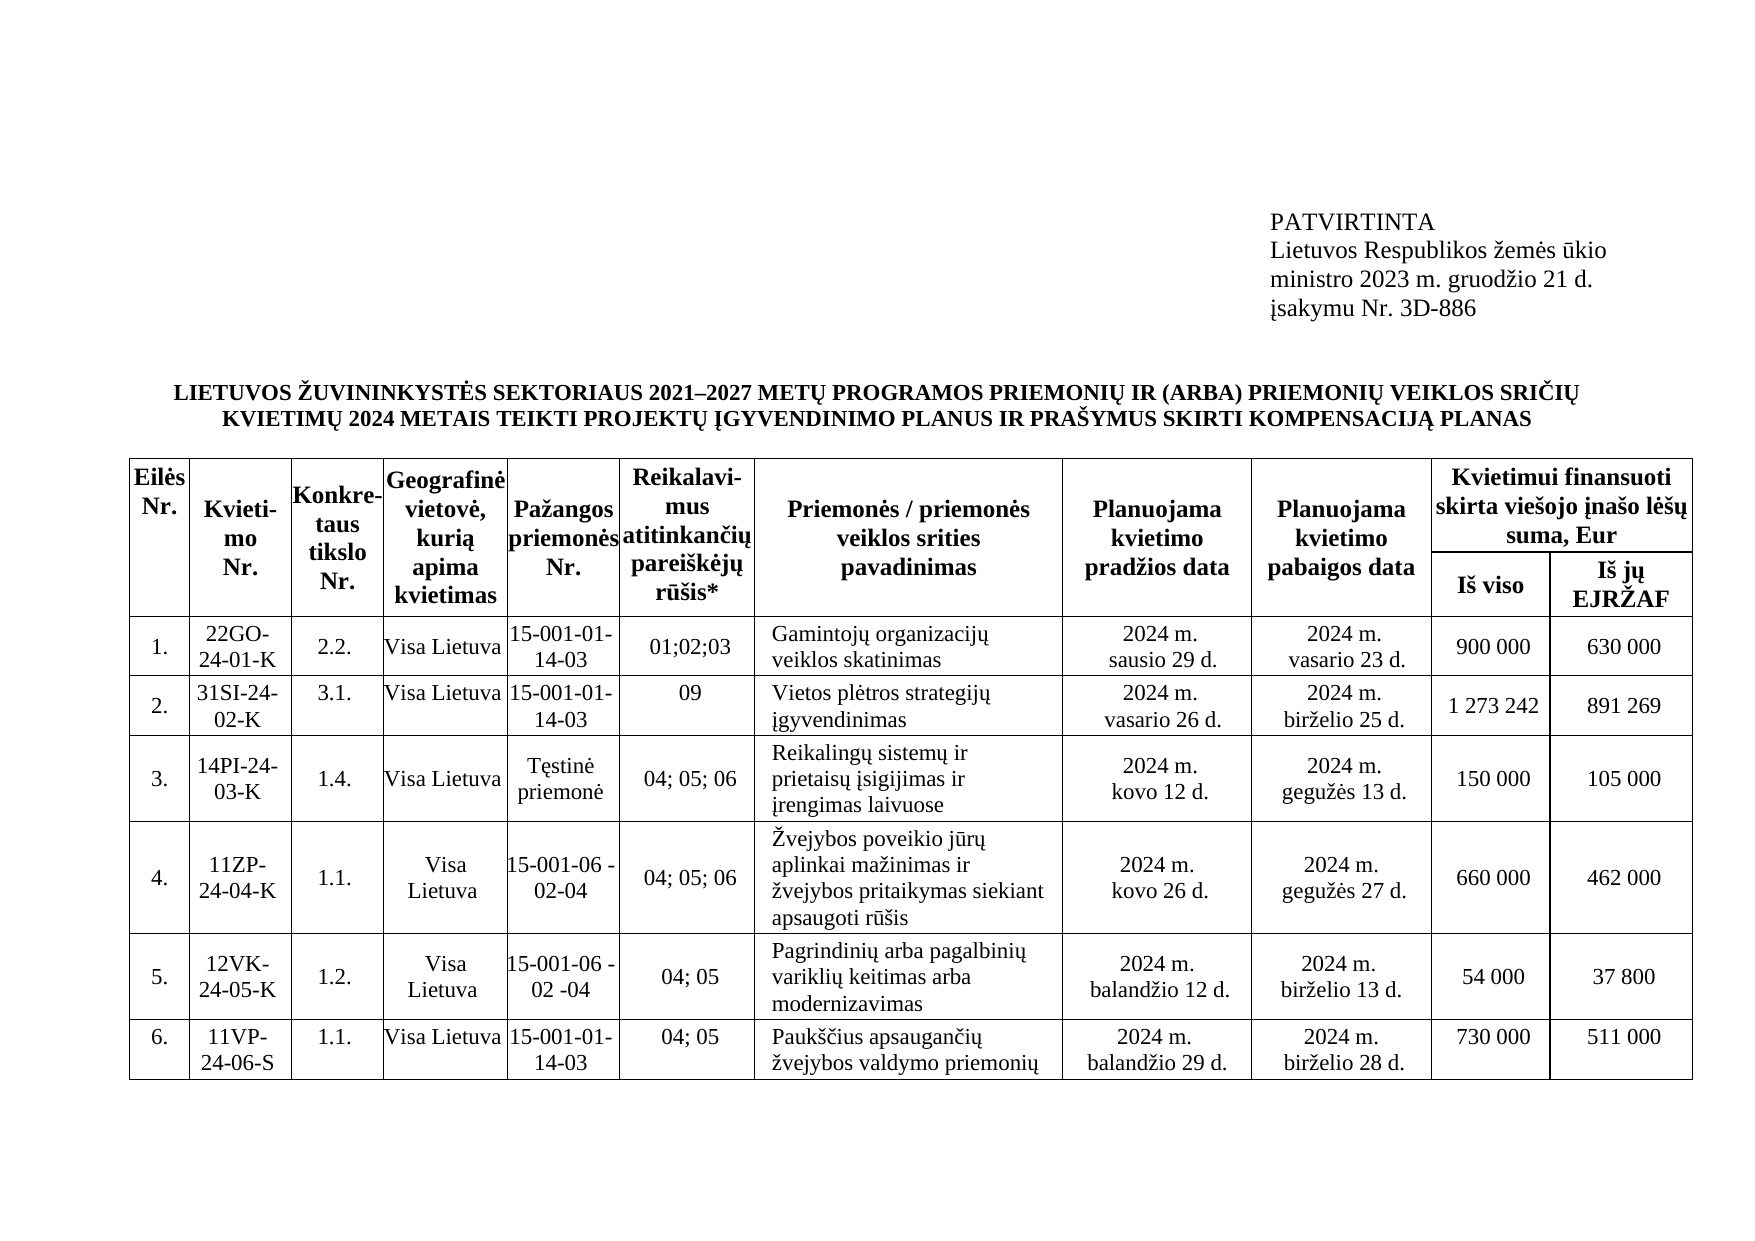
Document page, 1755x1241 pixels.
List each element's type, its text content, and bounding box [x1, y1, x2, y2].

table_cell 04; 05; 06 [620, 822, 754, 933]
table_cell 5. [130, 934, 189, 1019]
table_cell 22GO-24-01-K [190, 617, 291, 675]
table_cell 04; 05 [620, 1020, 754, 1079]
text LIETUVOS ŽUVININKYSTĖS SEKTORIAUS 2021–2027 METŲ PROGRAMOS PRIEMONIŲ IR (ARBA) PRIEMONIŲ VEIKLOS SRIČIŲ KVIETIMŲ 2024 METAIS TEIKTI PROJEKTŲ ĮGYVENDINIMO PLANUS IR PRAŠYMUS SKIRTI KOMPENSACIJĄ PLANAS [118, 379, 1636, 432]
table_cell 2024 m. birželio 28 d. [1252, 1020, 1431, 1079]
table_cell 2024 m. kovo 12 d. [1063, 736, 1251, 821]
table_cell 1 273 242 [1432, 676, 1549, 735]
table_cell 2024 m. kovo 26 d. [1063, 822, 1251, 933]
table_cell 2024 m. gegužės 27 d. [1252, 822, 1431, 933]
table_cell 3.1. [292, 676, 383, 735]
table_cell 1.2. [292, 934, 383, 1019]
table_cell 511 000 [1551, 1020, 1692, 1079]
table_cell 15-001-01-14-03 [508, 617, 619, 675]
table_cell 11VP-24-06-S [190, 1020, 291, 1079]
table_cell 730 000 [1432, 1020, 1549, 1079]
table_header Eilės Nr. [130, 459, 189, 616]
table_cell 2024 m. vasario 26 d. [1063, 676, 1251, 735]
table_cell 04; 05; 06 [620, 736, 754, 821]
table_cell 630 000 [1551, 617, 1692, 675]
table_cell 105 000 [1551, 736, 1692, 821]
table_cell 900 000 [1432, 617, 1549, 675]
table_cell Visa Lietuva [384, 617, 507, 675]
table_cell 15-001-06 -02-04 [508, 822, 619, 933]
table_cell 660 000 [1432, 822, 1549, 933]
table_cell Iš viso [1432, 553, 1549, 616]
table_cell Tęstinė priemonė [508, 736, 619, 821]
table_cell 14PI-24-03-K [190, 736, 291, 821]
table_cell 2024 m. vasario 23 d. [1252, 617, 1431, 675]
table_header Pažangos priemonės Nr. [508, 459, 619, 616]
table_cell 15-001-01-14-03 [508, 676, 619, 735]
table_cell Paukščius apsaugančių žvejybos valdymo priemonių [755, 1020, 1062, 1079]
table_cell 2024 m. birželio 13 d. [1252, 934, 1431, 1019]
table_cell Pagrindinių arba pagalbinių variklių keitimas arba modernizavimas [755, 934, 1062, 1019]
table_header Reikalavi- mus atitinkančių pareiškėjų rūšis* [620, 459, 754, 616]
table_cell 4. [130, 822, 189, 933]
table_cell 1.1. [292, 822, 383, 933]
table_cell 04; 05 [620, 934, 754, 1019]
table_cell 1.1. [292, 1020, 383, 1079]
table_cell 462 000 [1551, 822, 1692, 933]
table_header Planuojama kvietimo pabaigos data [1252, 459, 1431, 616]
table_cell 1. [130, 617, 189, 675]
table_header Kvieti-mo Nr. [190, 459, 291, 616]
text Lietuvos Respublikos žemės ūkio [1270, 235, 1636, 264]
table_cell Visa Lietuva [384, 1020, 507, 1079]
text ministro 2023 m. gruodžio 21 d. [1270, 264, 1636, 293]
table_cell 11ZP-24-04-K [190, 822, 291, 933]
table_cell 2024 m. birželio 25 d. [1252, 676, 1431, 735]
text įsakymu Nr. 3D-886 [1270, 293, 1636, 322]
table_header Planuojama kvietimo pradžios data [1063, 459, 1251, 616]
table_cell Vietos plėtros strategijų įgyvendinimas [755, 676, 1062, 735]
table_cell 15-001-06 -02 -04 [508, 934, 619, 1019]
table_cell 2024 m. gegužės 13 d. [1252, 736, 1431, 821]
table_cell 2024 m. sausio 29 d. [1063, 617, 1251, 675]
table_cell 31SI-24-02-K [190, 676, 291, 735]
table_cell Iš jų EJRŽAF [1551, 553, 1692, 616]
table_cell 15-001-01-14-03 [508, 1020, 619, 1079]
table_cell Gamintojų organizacijų veiklos skatinimas [755, 617, 1062, 675]
table_cell 2024 m. balandžio 29 d. [1063, 1020, 1251, 1079]
text PATVIRTINTA [1270, 207, 1636, 235]
table_cell 12VK-24-05-K [190, 934, 291, 1019]
table_cell 1.4. [292, 736, 383, 821]
table_cell 2024 m. balandžio 12 d. [1063, 934, 1251, 1019]
table_cell Visa Lietuva [384, 676, 507, 735]
table_cell 37 800 [1551, 934, 1692, 1019]
table_cell Reikalingų sistemų ir prietaisų įsigijimas ir įrengimas laivuose [755, 736, 1062, 821]
table_cell 2. [130, 676, 189, 735]
table_header Konkre- taus tikslo Nr. [292, 459, 383, 616]
table_cell 01;02;03 [620, 617, 754, 675]
table_cell 891 269 [1551, 676, 1692, 735]
table_header Priemonės / priemonės veiklos srities pavadinimas [755, 459, 1062, 616]
table_cell 54 000 [1432, 934, 1549, 1019]
table_cell 2.2. [292, 617, 383, 675]
table_cell Žvejybos poveikio jūrų aplinkai mažinimas ir žvejybos pritaikymas siekiant apsaugoti rūšis [755, 822, 1062, 933]
table_cell 150 000 [1432, 736, 1549, 821]
table_header Geografinė vietovė, kurią apima kvietimas [384, 459, 507, 616]
table_cell 09 [620, 676, 754, 735]
table_cell 6. [130, 1020, 189, 1079]
table_cell Visa Lietuva [384, 822, 507, 933]
table_header Kvietimui finansuoti skirta viešojo įnašo lėšų suma, Eur [1432, 459, 1692, 551]
table_cell 3. [130, 736, 189, 821]
table_cell Visa Lietuva [384, 934, 507, 1019]
table_cell Visa Lietuva [384, 736, 507, 821]
